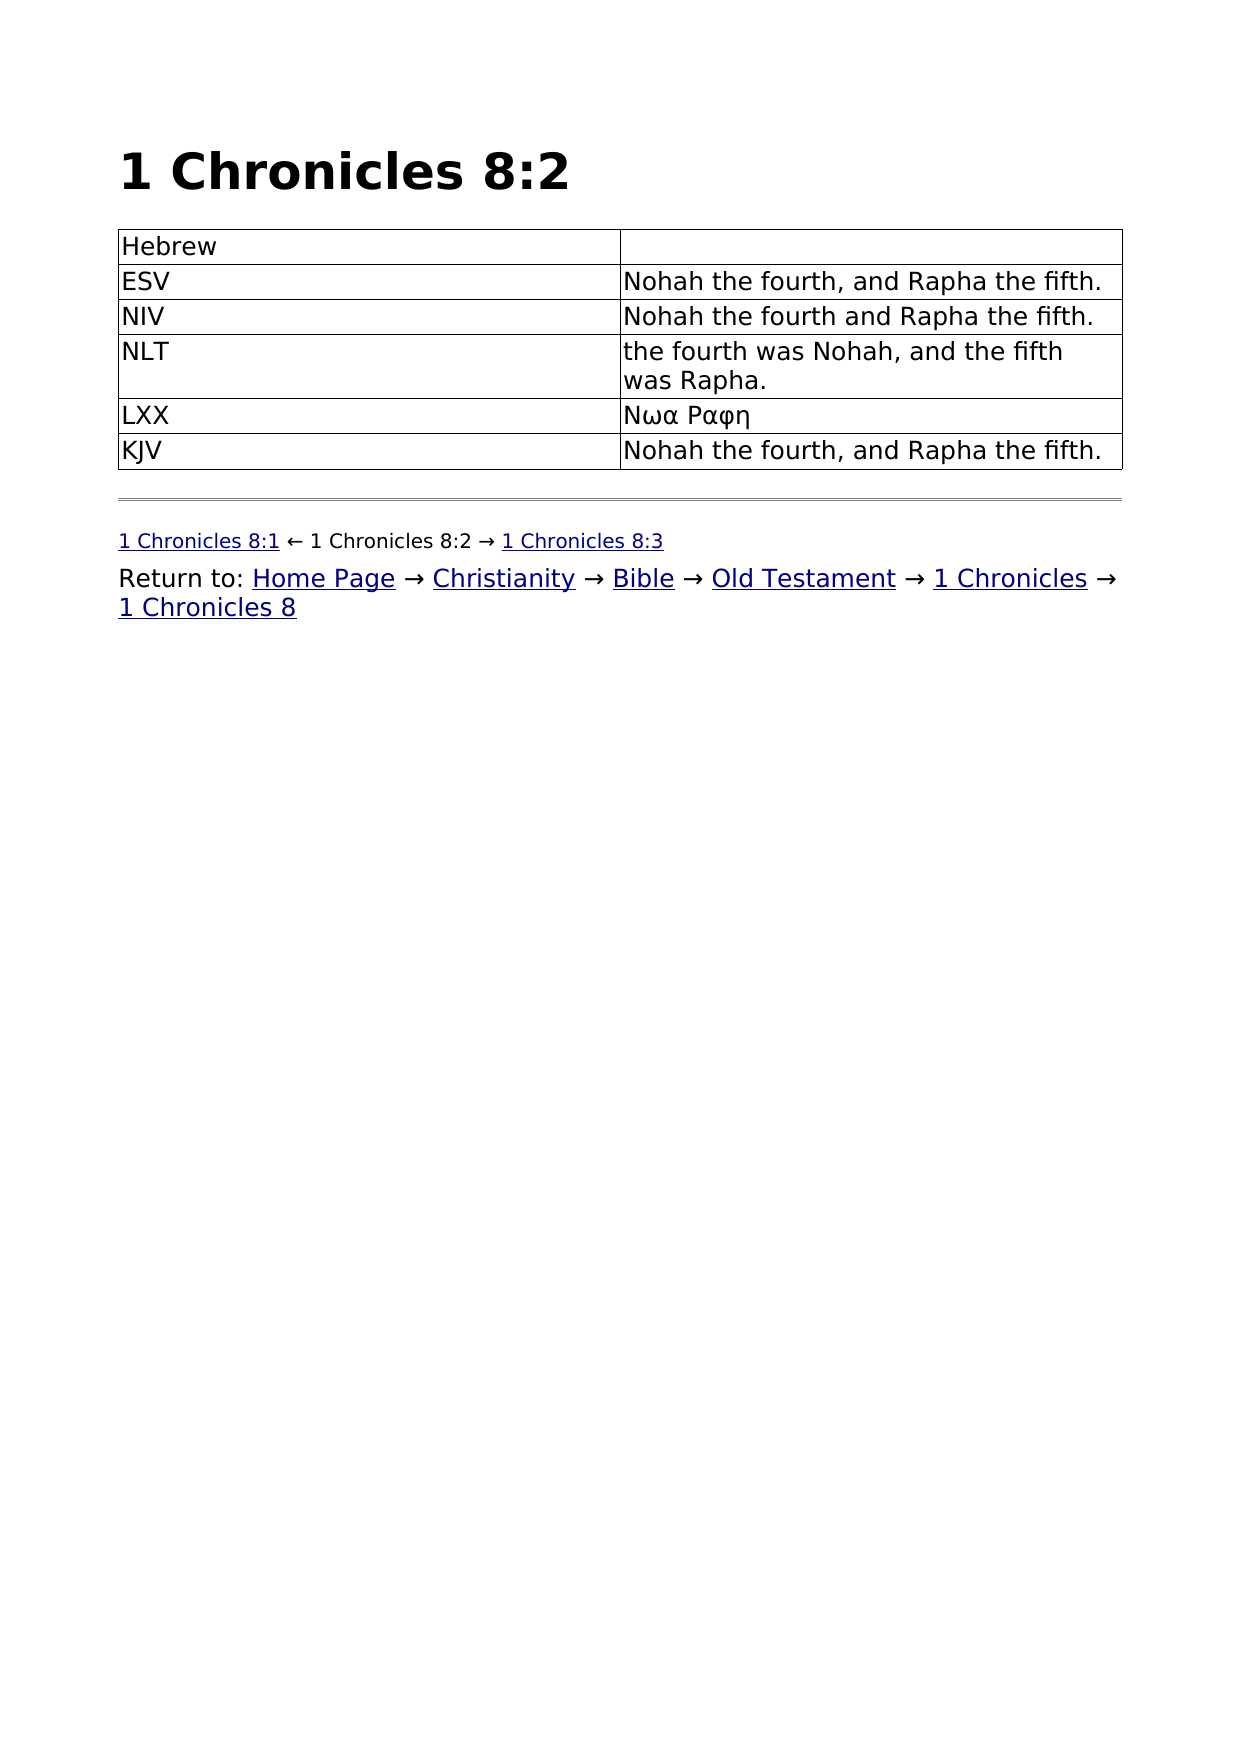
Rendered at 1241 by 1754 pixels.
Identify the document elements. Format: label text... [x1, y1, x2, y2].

table_cell NIV [119, 300, 620, 334]
table_cell ESV [119, 265, 620, 299]
text 1 Chronicles 8:1 ← 1 Chronicles 8:2 → 1 Chronicles 8:3 [118, 530, 1122, 564]
table_header Hebrew [119, 230, 620, 264]
table_cell Nohah the fourth, and Rapha the fifth. [621, 434, 1122, 468]
table_cell LXX [119, 399, 620, 433]
table_header [621, 230, 1122, 264]
table_cell Nohah the fourth, and Rapha the fifth. [621, 265, 1122, 299]
table_cell NLT [119, 335, 620, 398]
table_cell KJV [119, 434, 620, 468]
subtitle 1 Chronicles 8:2 [118, 143, 1122, 201]
table_cell Nohah the fourth and Rapha the fifth. [621, 300, 1122, 334]
table_cell Νωα Ραφη [621, 399, 1122, 433]
text Return to: Home Page → Christianity → Bible → Old Testament → 1 Chronicles → 1 Chronicles 8 [118, 564, 1122, 622]
table_cell the fourth was Nohah, and the fifth was Rapha. [621, 335, 1122, 398]
